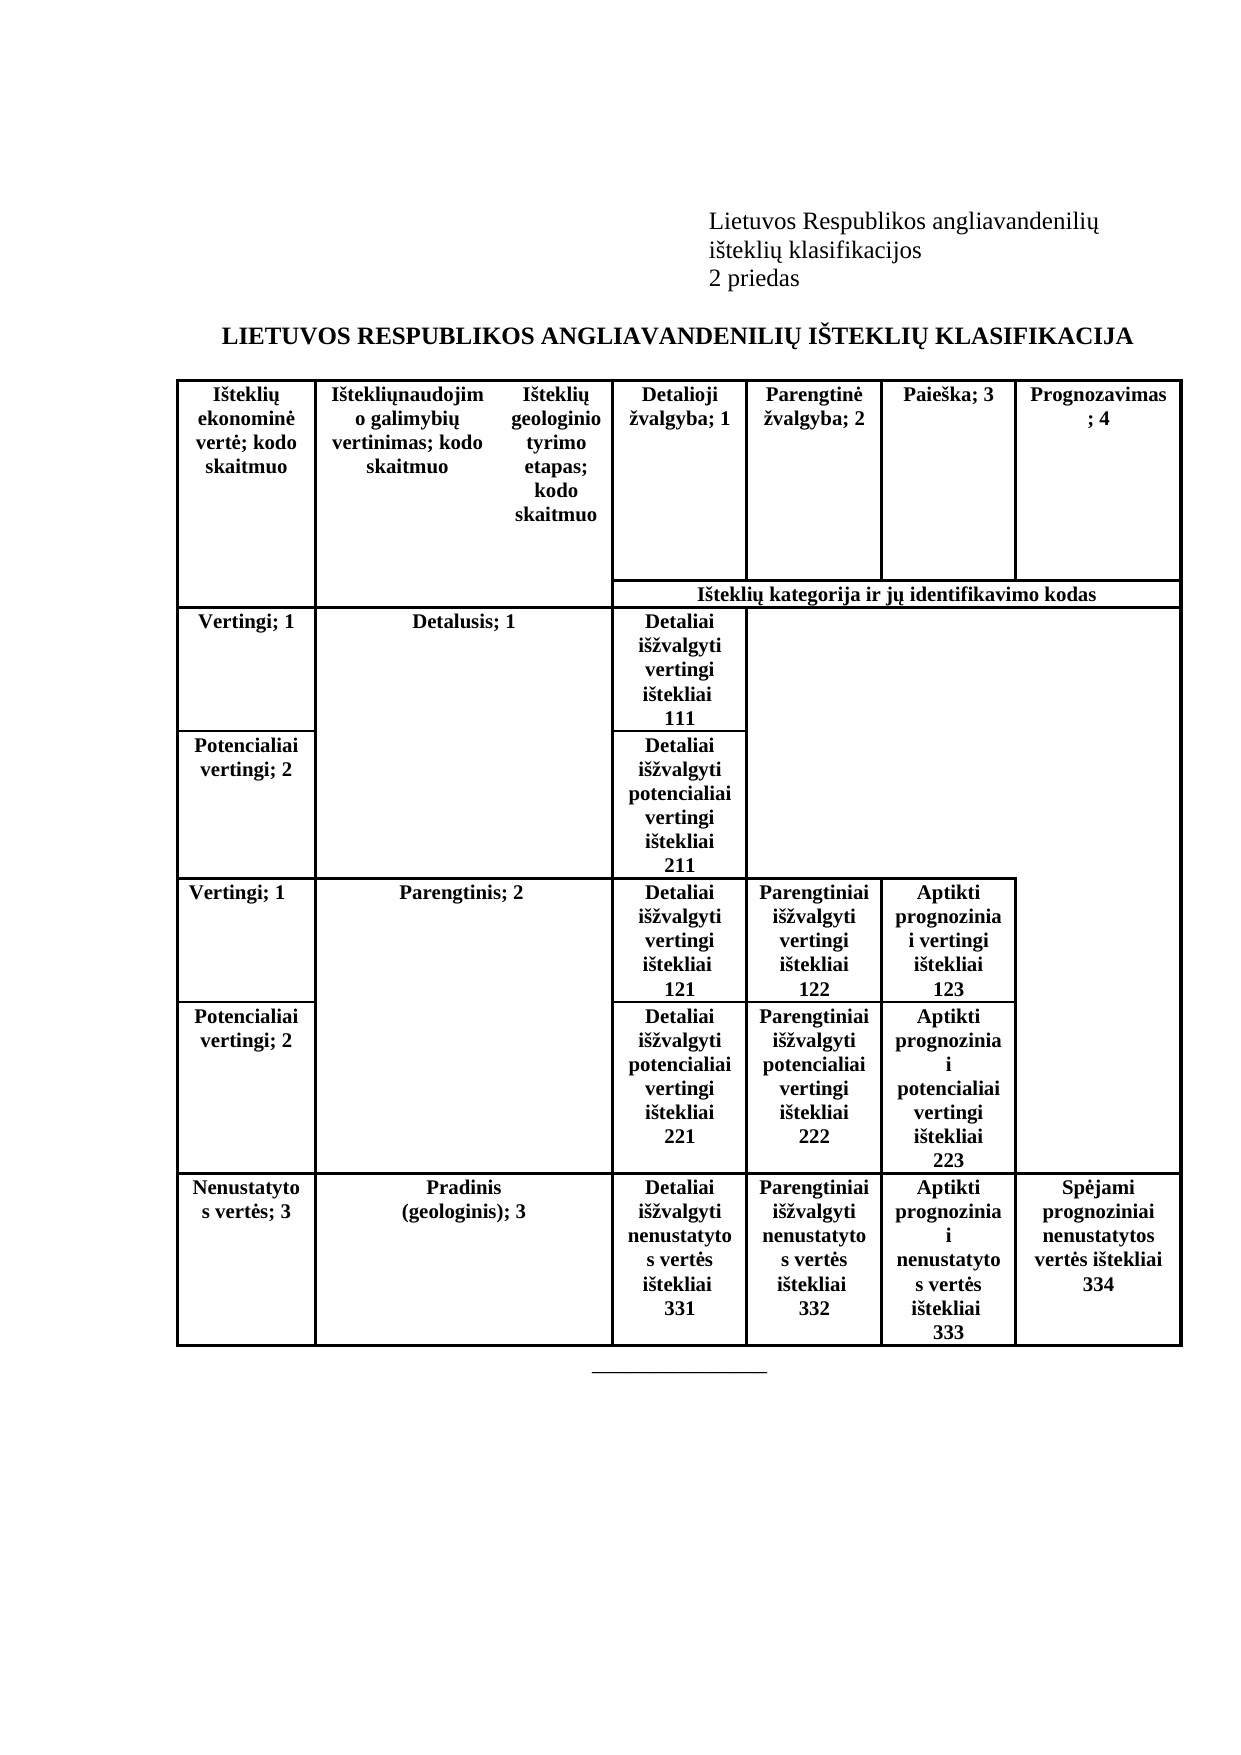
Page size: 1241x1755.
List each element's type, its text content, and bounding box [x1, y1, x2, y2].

table_cell Spėjami prognoziniai nenustatytos vertės ištekliai 334 [1017, 1175, 1179, 1344]
table_cell [881, 609, 1016, 729]
table_cell Potencialiai vertingi; 2 [179, 1003, 314, 1172]
text 2 priedas [177, 263, 1181, 292]
table_cell Vertingi; 1 [179, 880, 314, 1001]
text Lietuvos Respublikos angliavandenilių [177, 206, 1181, 235]
table_cell Parengtiniai išžvalgyti vertingi ištekliai 122 [748, 880, 880, 1001]
table_cell [1017, 877, 1179, 1001]
table_cell Aptikti prognoziniai nenustatytos vertės ištekliai 333 [883, 1175, 1014, 1344]
table_header Ištekliųnaudojimo galimybių vertinimas; kodo skaitmuo [317, 382, 499, 606]
table_cell [1017, 1001, 1179, 1172]
table_cell [1016, 609, 1179, 729]
table_cell Detaliai išžvalgyti vertingi ištekliai 121 [614, 880, 745, 1001]
table_cell Detaliai išžvalgyti potencialiai vertingi ištekliai 211 [614, 732, 745, 877]
table_cell Parengtinis; 2 [317, 880, 611, 1172]
text LIETUVOS RESPUBLIKOS ANGLIAVANDENILIŲ IŠTEKLIŲ KLASIFIKACIJA [177, 321, 1181, 350]
table_cell Detaliai išžvalgyti vertingi ištekliai 111 [614, 609, 745, 729]
table_header Parengtinė žvalgyba; 2 [748, 382, 880, 579]
table_cell [748, 609, 881, 729]
table_cell Aptikti prognoziniai potencialiai vertingi ištekliai 223 [883, 1003, 1014, 1172]
table_header Prognozavimas; 4 [1017, 382, 1179, 579]
table_cell Detaliai išžvalgyti nenustatytos vertės ištekliai 331 [614, 1175, 745, 1344]
table_header Išteklių geologinio tyrimo etapas; kodo skaitmuo [500, 382, 611, 606]
table_cell Vertingi; 1 [179, 609, 314, 729]
table_cell Pradinis (geologinis); 3 [317, 1175, 611, 1344]
table_header Detalioji žvalgyba; 1 [614, 382, 745, 579]
table_header Paieška; 3 [883, 382, 1014, 579]
table_cell Potencialiai vertingi; 2 [179, 732, 314, 877]
table_cell Detalusis; 1 [317, 609, 611, 877]
table_cell [1016, 730, 1179, 877]
text ______________ [177, 1347, 1181, 1376]
table_cell [748, 730, 881, 877]
table_cell Parengtiniai išžvalgyti nenustatytos vertės ištekliai 332 [748, 1175, 880, 1344]
table_cell Detaliai išžvalgyti potencialiai vertingi ištekliai 221 [614, 1003, 745, 1172]
table_cell Parengtiniai išžvalgyti potencialiai vertingi ištekliai 222 [748, 1003, 880, 1172]
table_header Išteklių ekonominė vertė; kodo skaitmuo [179, 382, 314, 606]
table_cell [881, 730, 1016, 877]
table_cell Aptikti prognoziniai vertingi ištekliai 123 [883, 880, 1014, 1001]
text išteklių klasifikacijos [177, 235, 1181, 263]
table_cell Išteklių kategorija ir jų identifikavimo kodas [614, 582, 1179, 606]
table_cell Nenustatytos vertės; 3 [179, 1175, 314, 1344]
